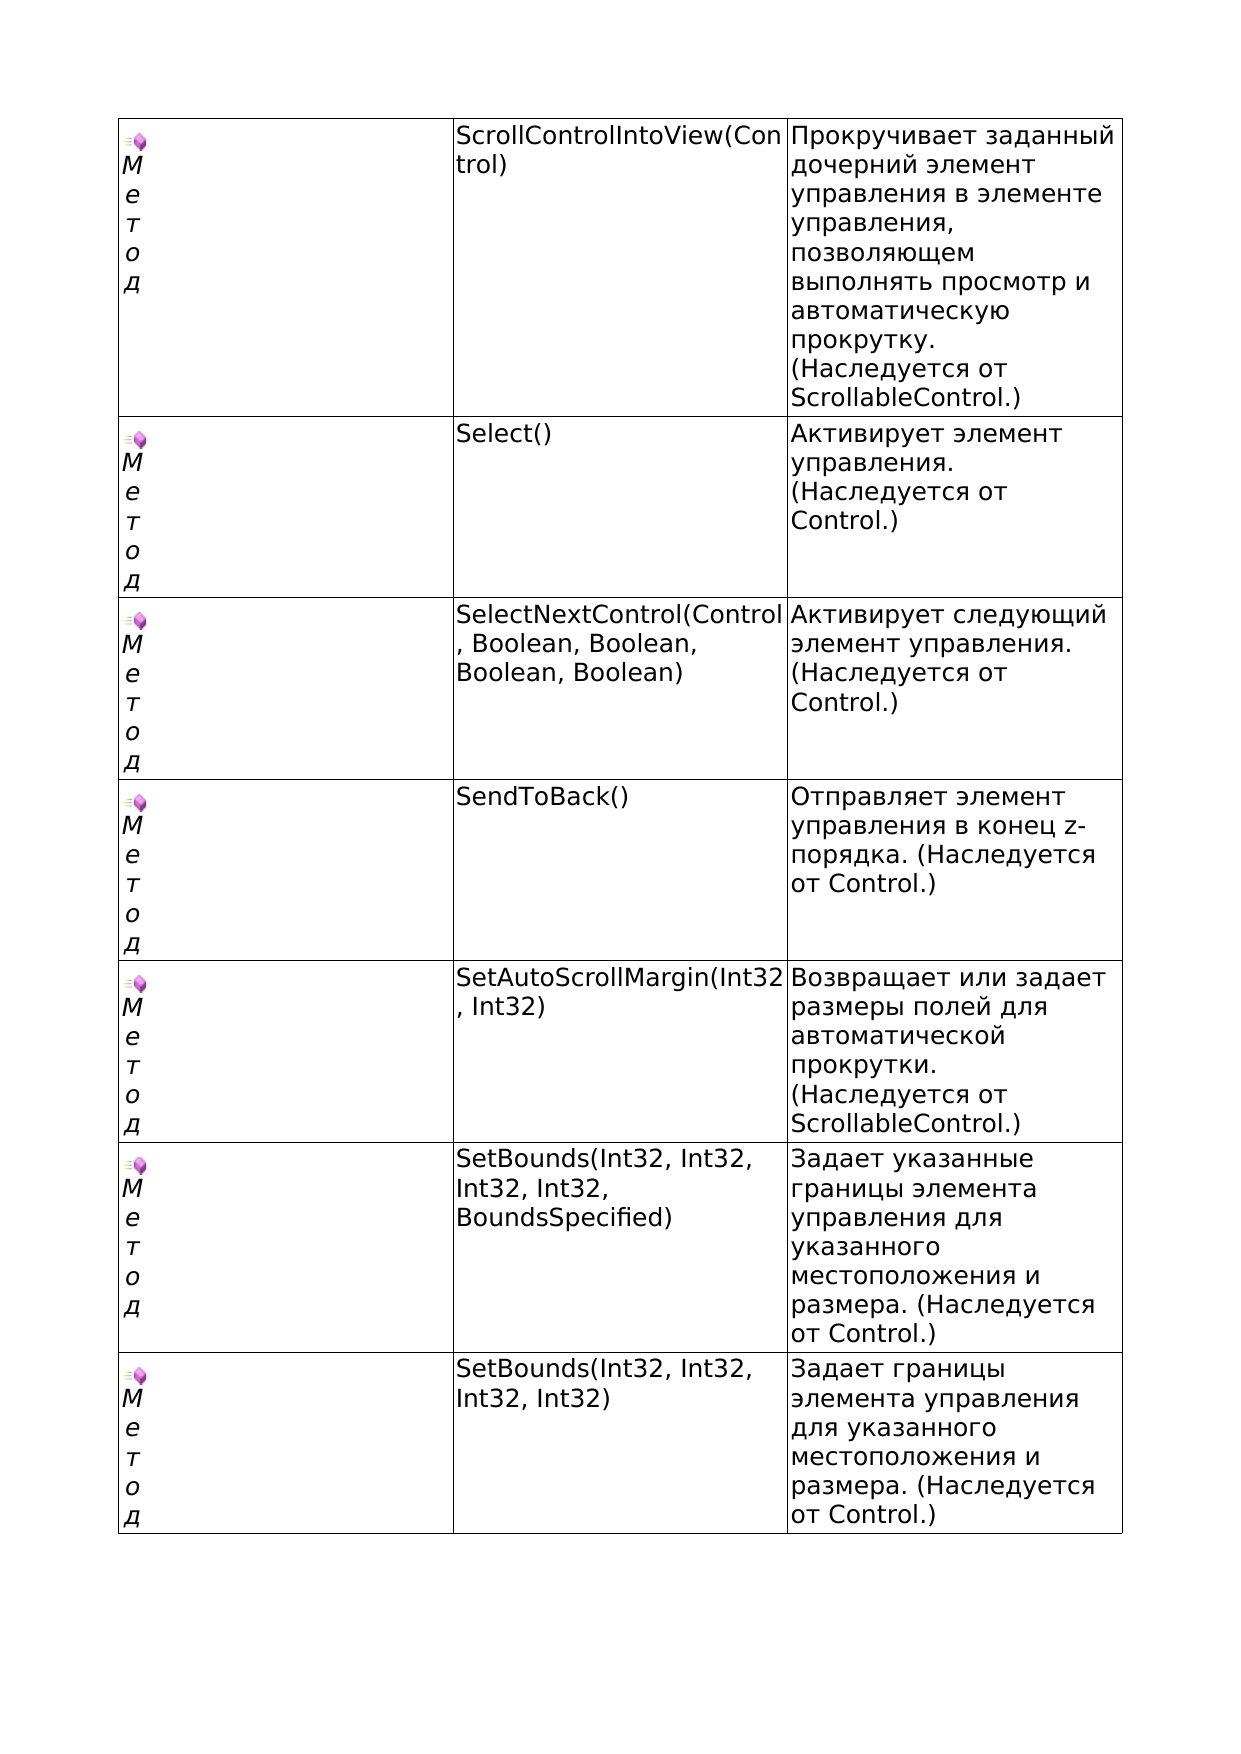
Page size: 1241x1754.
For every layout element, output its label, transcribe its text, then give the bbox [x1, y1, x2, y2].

picture [121, 1157, 147, 1175]
table_cell Задает границы элемента управления для указанного местоположения и размера. (Наследуется от Control.) [788, 1353, 1122, 1533]
picture [121, 431, 147, 449]
table_cell Задает указанные границы элемента управления для указанного местоположения и размера. (Наследуется от Control.) [788, 1143, 1122, 1352]
table_cell SetAutoScrollMargin(Int32, Int32) [454, 961, 787, 1142]
picture [121, 794, 147, 812]
table_cell [119, 119, 453, 416]
table_cell [119, 961, 453, 1142]
table_cell SendToBack() [454, 780, 787, 960]
table_cell SetBounds(Int32, Int32, Int32, Int32) [454, 1353, 787, 1533]
table_cell [119, 780, 453, 960]
picture [121, 975, 147, 993]
table_cell SetBounds(Int32, Int32, Int32, Int32, BoundsSpecified) [454, 1143, 787, 1352]
table_cell ScrollControlIntoView(Control) [454, 119, 787, 416]
picture [121, 612, 147, 630]
table_cell Отправляет элемент управления в конец z-порядка. (Наследуется от Control.) [788, 780, 1122, 960]
table_cell Возвращает или задает размеры полей для автоматической прокрутки. (Наследуется от ScrollableControl.) [788, 961, 1122, 1142]
table_cell [119, 598, 453, 779]
picture [121, 133, 147, 151]
table_cell [119, 1353, 453, 1533]
table_cell Активирует следующий элемент управления. (Наследуется от Control.) [788, 598, 1122, 779]
table_cell Активирует элемент управления. (Наследуется от Control.) [788, 417, 1122, 597]
table_cell [119, 417, 453, 597]
table_cell SelectNextControl(Control, Boolean, Boolean, Boolean, Boolean) [454, 598, 787, 779]
table_cell Select() [454, 417, 787, 597]
picture [121, 1367, 147, 1385]
table_cell [119, 1143, 453, 1352]
table_cell Прокручивает заданный дочерний элемент управления в элементе управления, позволяющем выполнять просмотр и автоматическую прокрутку. (Наследуется от ScrollableControl.) [788, 119, 1122, 416]
